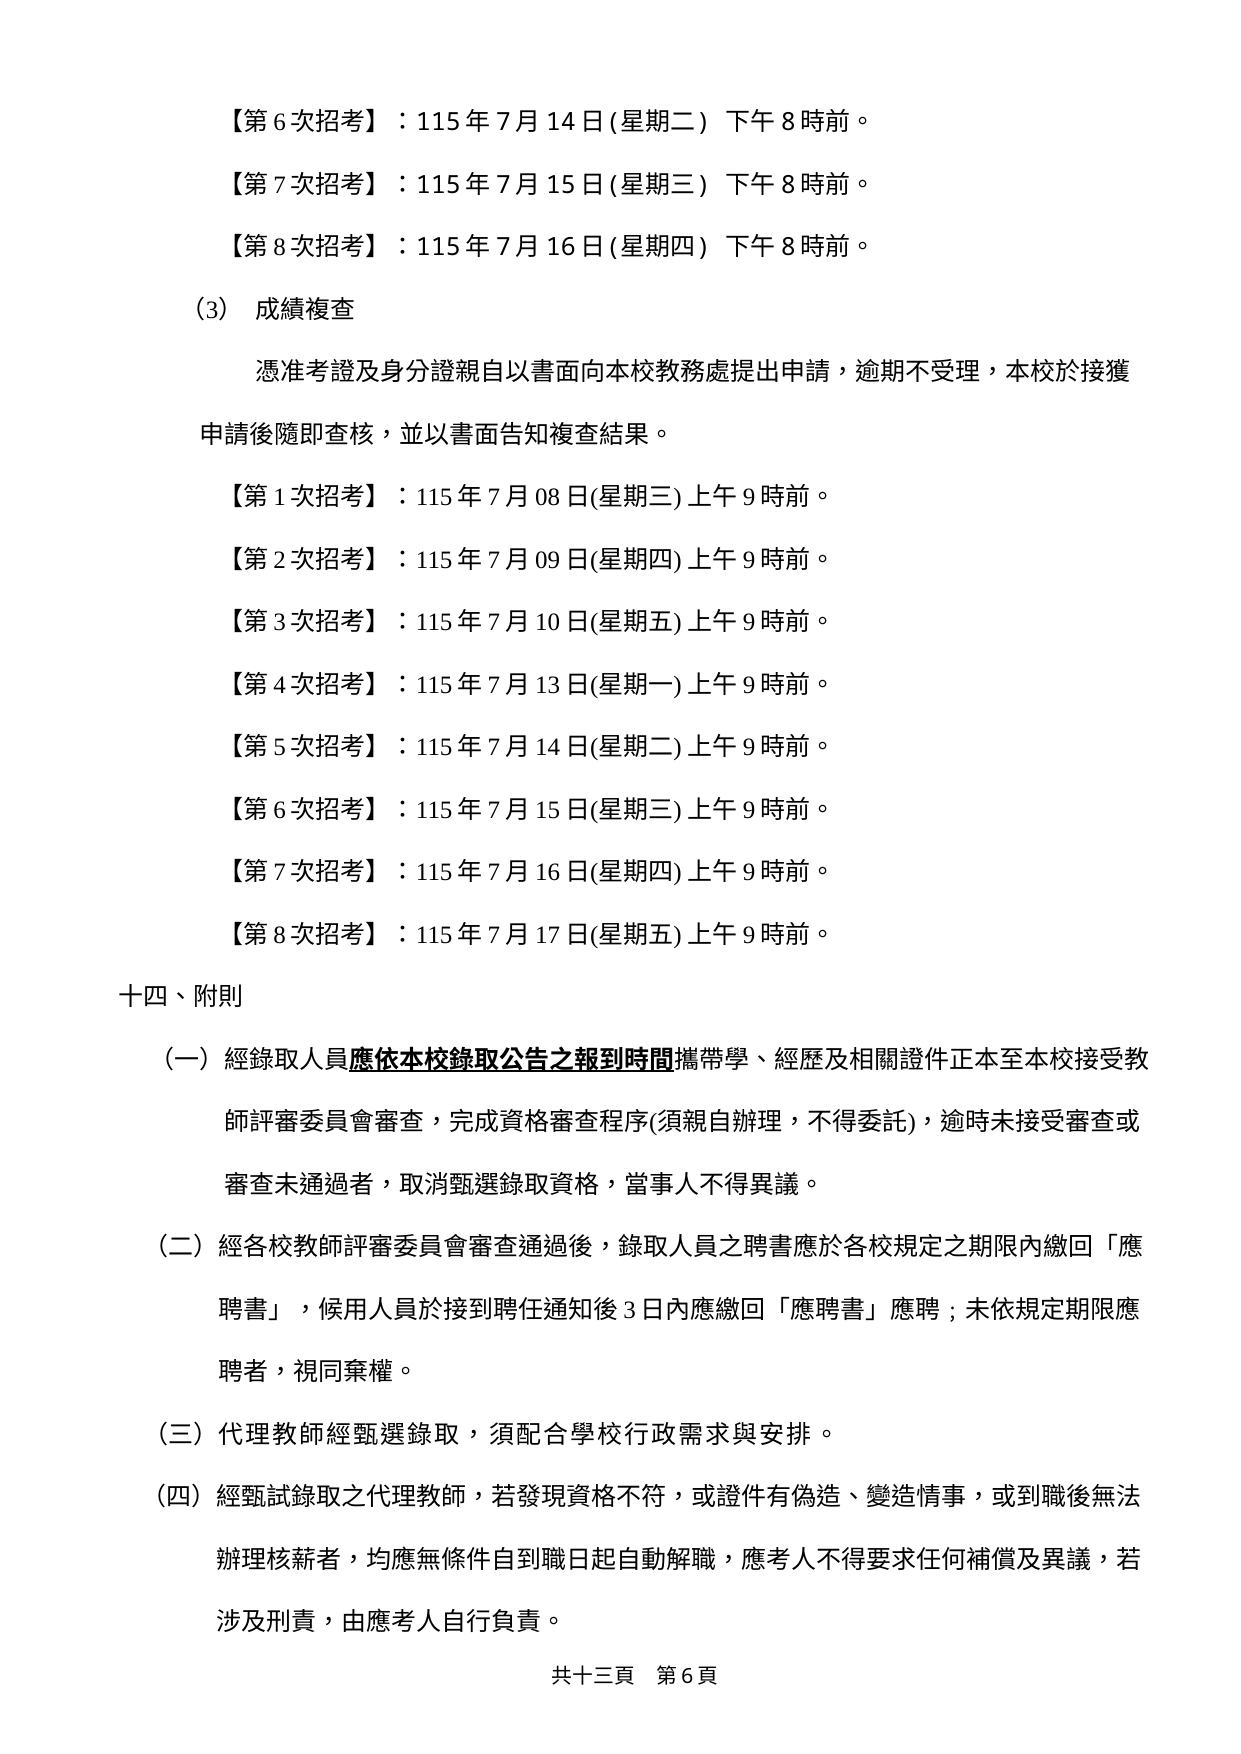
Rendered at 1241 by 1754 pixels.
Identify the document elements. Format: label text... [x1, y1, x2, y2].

text 申請後隨即查核，並以書面告知複查結果。 [118, 391, 1152, 453]
text （一）經錄取人員應依本校錄取公告之報到時間攜帶學、經歷及相關證件正本至本校接受教師評審委員會審查，完成資格審查程序(須親自辦理，不得委託)，逾時未接受審查或審查未通過者，取消甄選錄取資格，當事人不得異議。 [149, 1016, 1152, 1203]
list 成績複查 [181, 266, 1152, 328]
text 【第7次招考】：115年7月15日(星期三) 下午8時前。 [218, 141, 1152, 203]
text 【第8次招考】：115年7月17日(星期五) 上午9時前。 [218, 891, 1152, 953]
text 【第7次招考】：115年7月16日(星期四) 上午9時前。 [218, 828, 1152, 891]
text 【第6次招考】：115年7月15日(星期三) 上午9時前。 [218, 766, 1152, 828]
text 【第1次招考】：115年7月08日(星期三) 上午9時前。 [218, 453, 1152, 516]
text （四）經甄試錄取之代理教師，若發現資格不符，或證件有偽造、變造情事，或到職後無法辦理核薪者，均應無條件自到職日起自動解職，應考人不得要求任何補償及異議，若涉及刑責，由應考人自行負責。 [141, 1453, 1152, 1641]
text 十四、附則 [118, 953, 1152, 1016]
text 【第3次招考】：115年7月10日(星期五) 上午9時前。 [218, 578, 1152, 641]
text （三）代理教師經甄選錄取，須配合學校行政需求與安排。 [118, 1391, 1152, 1453]
text （二）經各校教師評審委員會審查通過後，錄取人員之聘書應於各校規定之期限內繳回「應聘書」，候用人員於接到聘任通知後3日內應繳回「應聘書」應聘﹔未依規定期限應聘者，視同棄權。 [143, 1203, 1152, 1391]
text 【第2次招考】：115年7月09日(星期四) 上午9時前。 [218, 516, 1152, 578]
text 【第8次招考】：115年7月16日(星期四) 下午8時前。 [218, 203, 1152, 266]
text 憑准考證及身分證親自以書面向本校教務處提出申請，逾期不受理，本校於接獲 [256, 328, 1152, 391]
text 【第5次招考】：115年7月14日(星期二) 上午9時前。 [218, 703, 1152, 766]
text 【第4次招考】：115年7月13日(星期一) 上午9時前。 [218, 641, 1152, 703]
text 【第6次招考】：115年7月14日(星期二) 下午8時前。 [218, 78, 1152, 141]
